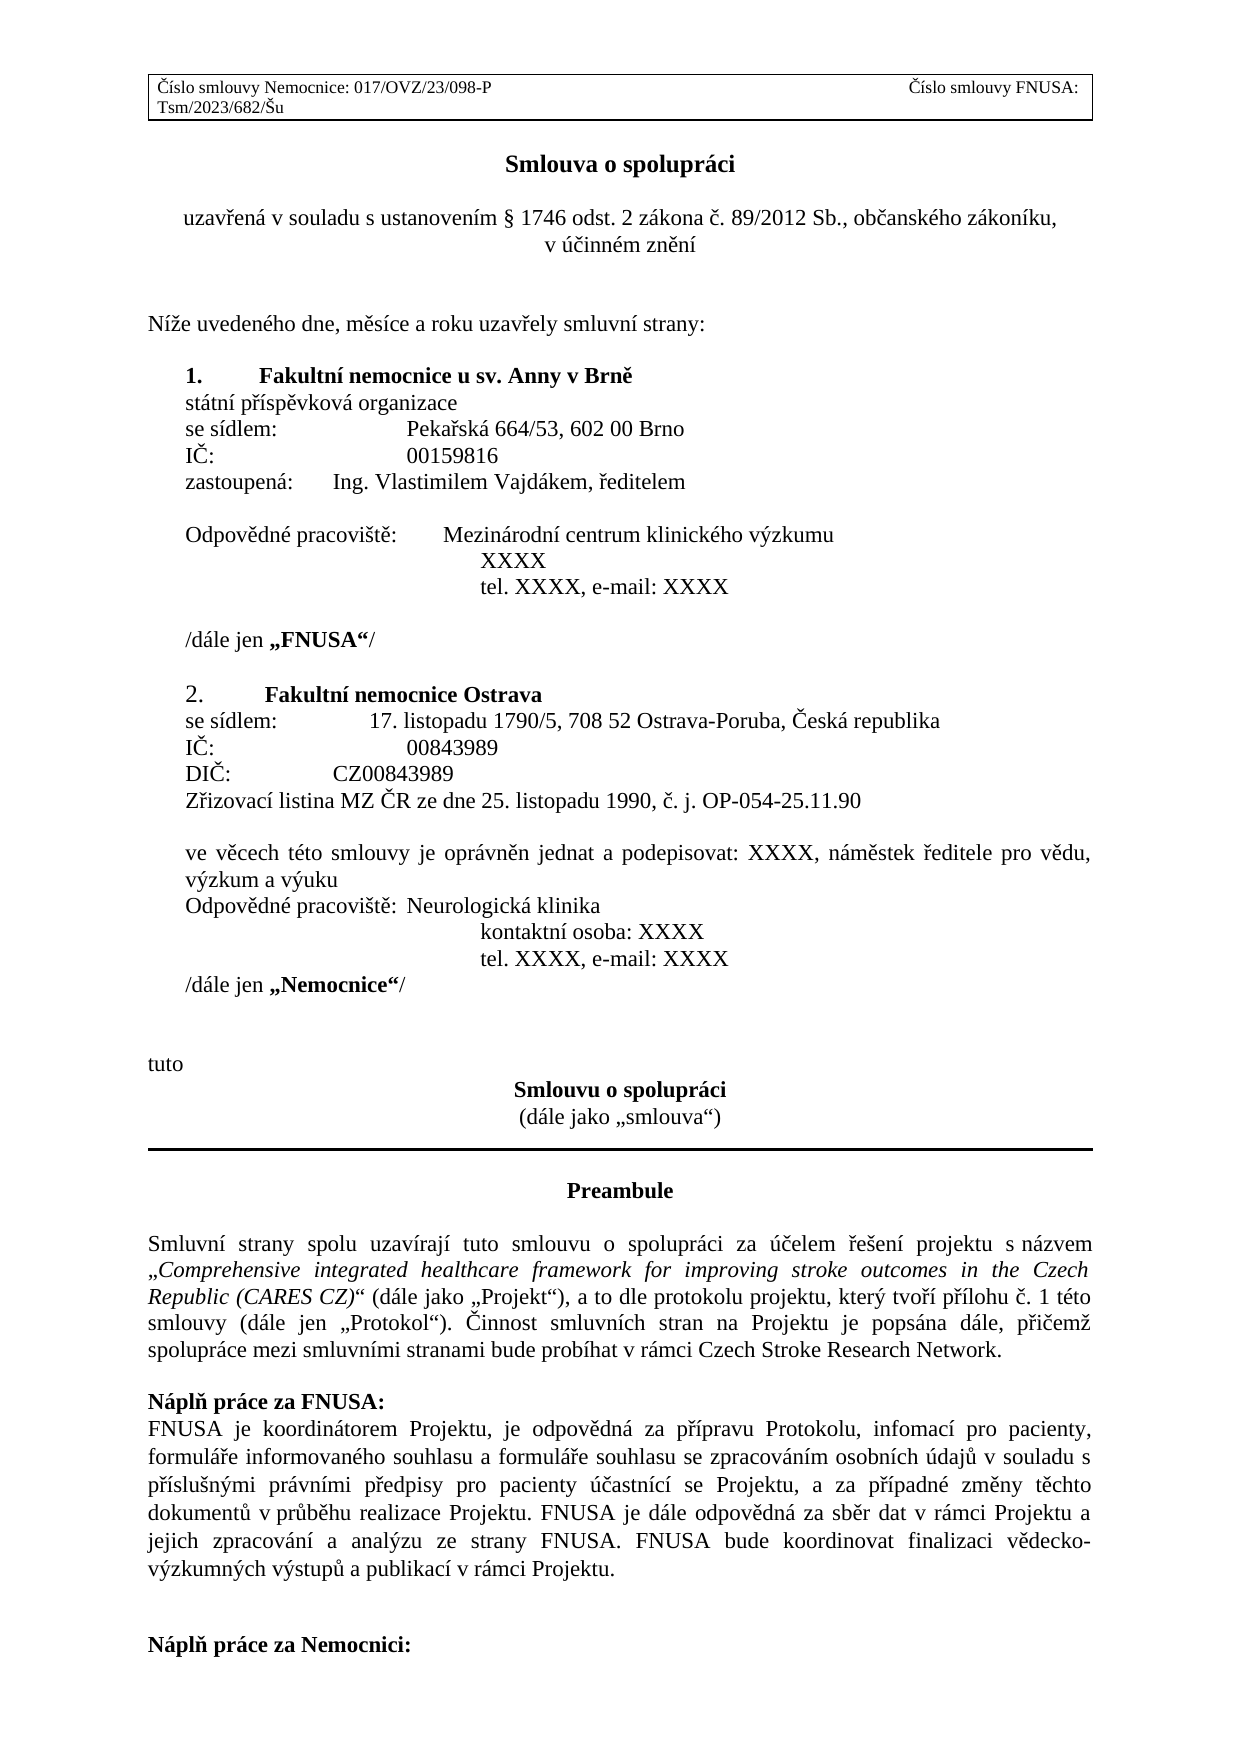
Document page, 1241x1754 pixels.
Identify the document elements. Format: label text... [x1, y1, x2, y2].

text tel. XXXX, e-mail: XXXX [185, 573, 1093, 600]
text Odpovědné pracoviště: Neurologická klinika [185, 892, 1093, 918]
text Níže uvedeného dne, měsíce a roku uzavřely smluvní strany: [148, 310, 1093, 336]
text (dále jako „smlouva“) [148, 1103, 1093, 1148]
list Fakultní nemocnice u sv. Anny v Brně [185, 363, 1093, 389]
text státní příspěvková organizace [185, 389, 1093, 415]
subtitle Náplň práce za FNUSA: [148, 1388, 1093, 1415]
subtitle Smlouva o spolupráci [148, 149, 1093, 178]
text se sídlem: 17. listopadu 1790/5, 708 52 Ostrava-Poruba, Česká republika [148, 708, 1093, 734]
text FNUSA je koordinátorem Projektu, je odpovědná za přípravu Protokolu, infomací pro pacienty, formuláře informovaného souhlasu a formuláře souhlasu se zpracováním osobních údajů v souladu s příslušnými právními předpisy pro pacienty účastnící se Projektu, a za případné změny těchto dokumentů v průběhu realizace Projektu. FNUSA je dále odpovědná za sběr dat v rámci Projektu a jejich zpracování a analýzu ze strany FNUSA. FNUSA bude koordinovat finalizaci vědecko-výzkumných výstupů a publikací v rámci Projektu. [148, 1415, 1093, 1582]
text Odpovědné pracoviště: Mezinárodní centrum klinického výzkumu [185, 521, 1093, 547]
text /dále jen „FNUSA“/ [185, 626, 1093, 652]
text ve věcech této smlouvy je oprávněn jednat a podepisovat: XXXX, náměstek ředitele pro vědu, výzkum a výuku [185, 839, 1093, 892]
text kontaktní osoba: XXXX [185, 918, 1093, 945]
text Smluvní strany spolu uzavírají tuto smlouvu o spolupráci za účelem řešení projektu s názvem „Comprehensive integrated healthcare framework for improving stroke outcomes in the Czech Republic (CARES CZ)“ (dále jako „Projekt“), a to dle protokolu projektu, který tvoří přílohu č. 1 této smlouvy (dále jen „Protokol“). Činnost smluvních stran na Projektu je popsána dále, přičemž spolupráce mezi smluvními stranami bude probíhat v rámci Czech Stroke Research Network. [148, 1230, 1093, 1362]
text uzavřená v souladu s ustanovením § 1746 odst. 2 zákona č. 89/2012 Sb., občanského zákoníku, v účinném znění [148, 204, 1093, 257]
text tuto [148, 1050, 1093, 1077]
subtitle Náplň práce za Nemocnici: [148, 1631, 1093, 1657]
list Fakultní nemocnice Ostrava [185, 679, 1093, 708]
text IČ: 00159816 [185, 442, 1093, 468]
text Zřizovací listina MZ ČR ze dne 25. listopadu 1990, č. j. OP-054-25.11.90 [185, 787, 1093, 813]
text zastoupená: Ing. Vlastimilem Vajdákem, ředitelem [185, 468, 1093, 494]
text XXXX [185, 547, 1093, 573]
text DIČ: CZ00843989 [185, 760, 1093, 787]
text /dále jen „Nemocnice“/ [185, 971, 1093, 997]
text IČ: 00843989 [185, 734, 1093, 760]
text se sídlem: Pekařská 664/53, 602 00 Brno [185, 415, 1093, 442]
subtitle Smlouvu o spolupráci [148, 1077, 1093, 1103]
subtitle Preambule [148, 1177, 1093, 1204]
text tel. XXXX, e-mail: XXXX [185, 945, 1093, 971]
